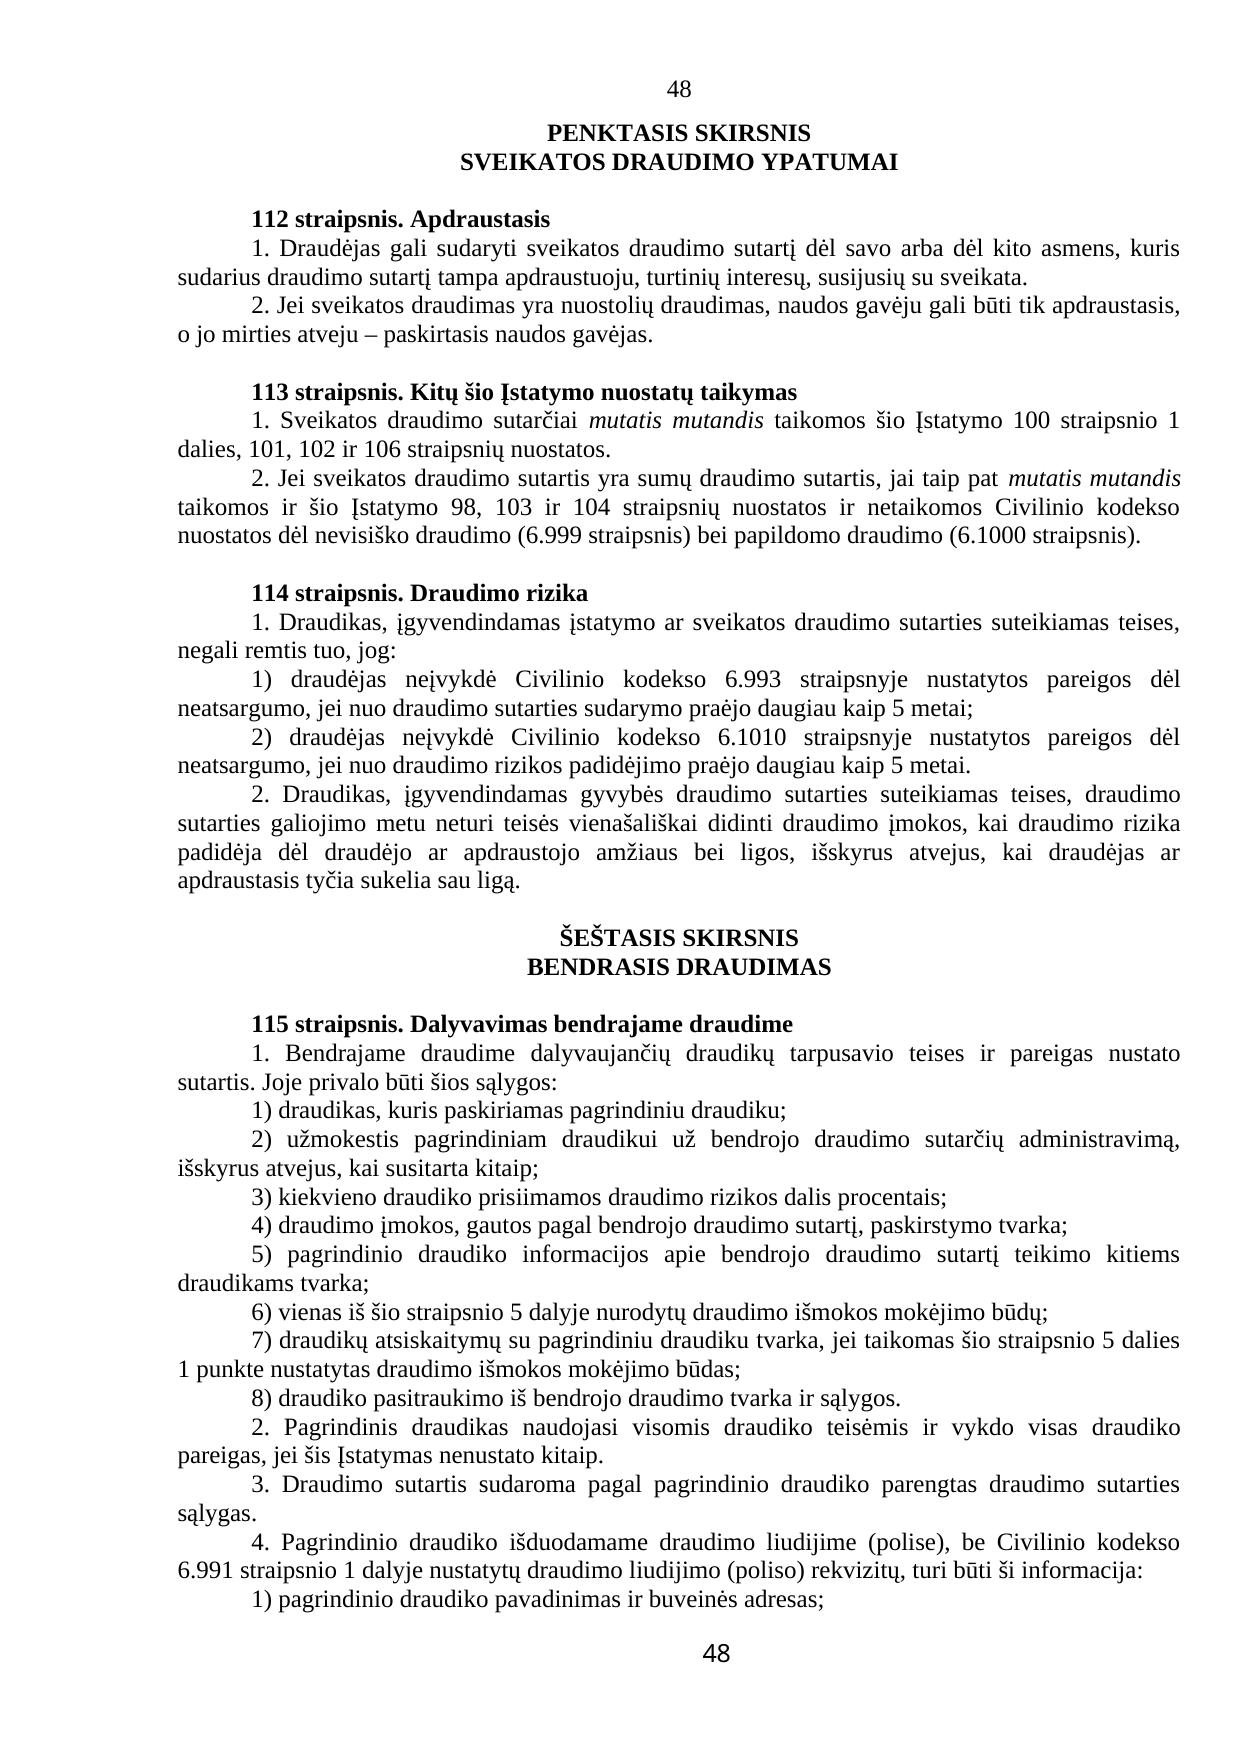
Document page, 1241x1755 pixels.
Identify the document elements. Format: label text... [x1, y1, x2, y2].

text SVEIKATOS DRAUDIMO YPATUMAI [177, 147, 1181, 176]
text 113 straipsnis. Kitų šio Įstatymo nuostatų taikymas [177, 377, 1181, 406]
text 1. Draudėjas gali sudaryti sveikatos draudimo sutartį dėl savo arba dėl kito asmens, kuris sudarius draudimo sutartį tampa apdraustuoju, turtinių interesų, susijusių su sveikata. [177, 233, 1181, 291]
text 7) draudikų atsiskaitymų su pagrindiniu draudiku tvarka, jei taikomas šio straipsnio 5 dalies 1 punkte nustatytas draudimo išmokos mokėjimo būdas; [177, 1326, 1181, 1383]
text 6) vienas iš šio straipsnio 5 dalyje nurodytų draudimo išmokos mokėjimo būdų; [177, 1297, 1181, 1326]
text 2. Jei sveikatos draudimas yra nuostolių draudimas, naudos gavėju gali būti tik apdraustasis, o jo mirties atveju – paskirtasis naudos gavėjas. [177, 291, 1181, 348]
text 2) užmokestis pagrindiniam draudikui už bendrojo draudimo sutarčių administravimą, išskyrus atvejus, kai susitarta kitaip; [177, 1124, 1181, 1182]
text PENKTASIS SKIRSNIS [177, 118, 1181, 147]
text 1. Bendrajame draudime dalyvaujančių draudikų tarpusavio teises ir pareigas nustato sutartis. Joje privalo būti šios sąlygos: [177, 1038, 1181, 1096]
text 4) draudimo įmokos, gautos pagal bendrojo draudimo sutartį, paskirstymo tvarka; [177, 1211, 1181, 1239]
text ŠEŠTASIS SKIRSNIS [177, 923, 1181, 952]
text BENDRASIS DRAUDIMAS [177, 952, 1181, 981]
text 1) draudikas, kuris paskiriamas pagrindiniu draudiku; [177, 1096, 1181, 1124]
text 3) kiekvieno draudiko prisiimamos draudimo rizikos dalis procentais; [177, 1182, 1181, 1211]
text 1) draudėjas neįvykdė Civilinio kodekso 6.993 straipsnyje nustatytos pareigos dėl neatsargumo, jei nuo draudimo sutarties sudarymo praėjo daugiau kaip 5 metai; [177, 664, 1181, 722]
text 112 straipsnis. Apdraustasis [177, 204, 1181, 233]
text 2. Jei sveikatos draudimo sutartis yra sumų draudimo sutartis, jai taip pat mutatis mutandis taikomos ir šio Įstatymo 98, 103 ir 104 straipsnių nuostatos ir netaikomos Civilinio kodekso nuostatos dėl nevisiško draudimo (6.999 straipsnis) bei papildomo draudimo (6.1000 straipsnis). [177, 463, 1181, 549]
text 114 straipsnis. Draudimo rizika [177, 578, 1181, 607]
text 5) pagrindinio draudiko informacijos apie bendrojo draudimo sutartį teikimo kitiems draudikams tvarka; [177, 1239, 1181, 1297]
text 8) draudiko pasitraukimo iš bendrojo draudimo tvarka ir sąlygos. [177, 1383, 1181, 1412]
text 2) draudėjas neįvykdė Civilinio kodekso 6.1010 straipsnyje nustatytos pareigos dėl neatsargumo, jei nuo draudimo rizikos padidėjimo praėjo daugiau kaip 5 metai. [177, 722, 1181, 779]
text 115 straipsnis. Dalyvavimas bendrajame draudime [177, 1009, 1181, 1038]
text 1. Sveikatos draudimo sutarčiai mutatis mutandis taikomos šio Įstatymo 100 straipsnio 1 dalies, 101, 102 ir 106 straipsnių nuostatos. [177, 406, 1181, 463]
text 1) pagrindinio draudiko pavadinimas ir buveinės adresas; [177, 1584, 1181, 1613]
text 3. Draudimo sutartis sudaroma pagal pagrindinio draudiko parengtas draudimo sutarties sąlygas. [177, 1469, 1181, 1527]
text 2. Pagrindinis draudikas naudojasi visomis draudiko teisėmis ir vykdo visas draudiko pareigas, jei šis Įstatymas nenustato kitaip. [177, 1412, 1181, 1469]
text 2. Draudikas, įgyvendindamas gyvybės draudimo sutarties suteikiamas teises, draudimo sutarties galiojimo metu neturi teisės vienašališkai didinti draudimo įmokos, kai draudimo rizika padidėja dėl draudėjo ar apdraustojo amžiaus bei ligos, išskyrus atvejus, kai draudėjas ar apdraustasis tyčia sukelia sau ligą. [177, 779, 1181, 894]
text 1. Draudikas, įgyvendindamas įstatymo ar sveikatos draudimo sutarties suteikiamas teises, negali remtis tuo, jog: [177, 607, 1181, 664]
text 4. Pagrindinio draudiko išduodamame draudimo liudijime (polise), be Civilinio kodekso 6.991 straipsnio 1 dalyje nustatytų draudimo liudijimo (poliso) rekvizitų, turi būti ši informacija: [177, 1527, 1181, 1584]
